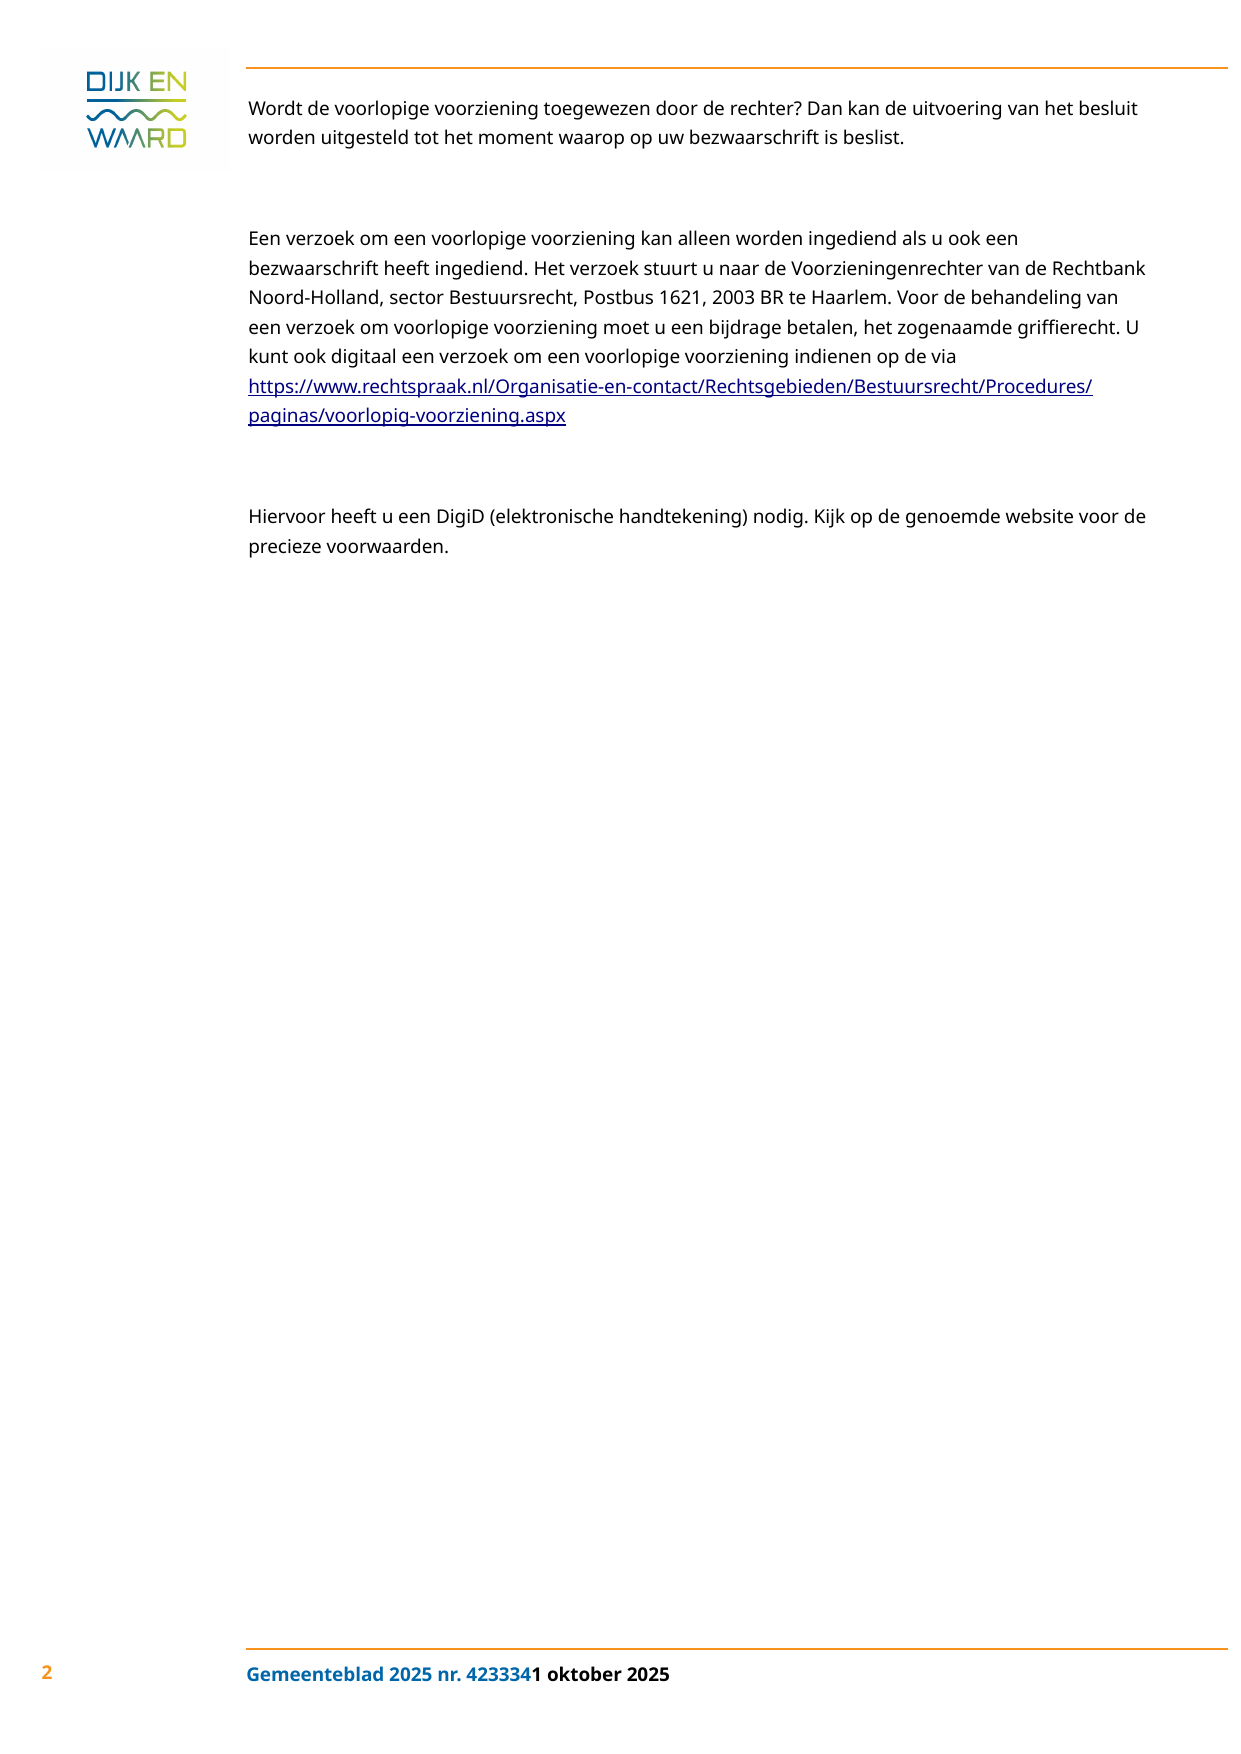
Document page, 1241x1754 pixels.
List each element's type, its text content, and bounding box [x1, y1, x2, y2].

picture [41, 47, 231, 172]
text Wordt de voorlopige voorziening toegewezen door de rechter? Dan kan de uitvoering van het besluit worden uitgesteld tot het moment waarop op uw bezwaarschrift is beslist. [248, 95, 1152, 150]
text Een verzoek om een voorlopige voorziening kan alleen worden ingediend als u ook een bezwaarschrift heeft ingediend. Het verzoek stuurt u naar de Voorzieningenrechter van de Rechtbank Noord-Holland, sector Bestuursrecht, Postbus 1621, 2003 BR te Haarlem. Voor de behandeling van een verzoek om voorlopige voorziening moet u een bijdrage betalen, het zogenaamde griffierecht. U kunt ook digitaal een verzoek om een voorlopige voorziening indienen op de via https://www.rechtspraak.nl/Organisatie-en-contact/Rechtsgebieden/Bestuursrecht/Procedures/paginas/voorlopig-voorziening.aspx [248, 225, 1152, 428]
text Hiervoor heeft u een DigiD (elektronische handtekening) nodig. Kijk op de genoemde website voor de precieze voorwaarden. [248, 503, 1152, 559]
